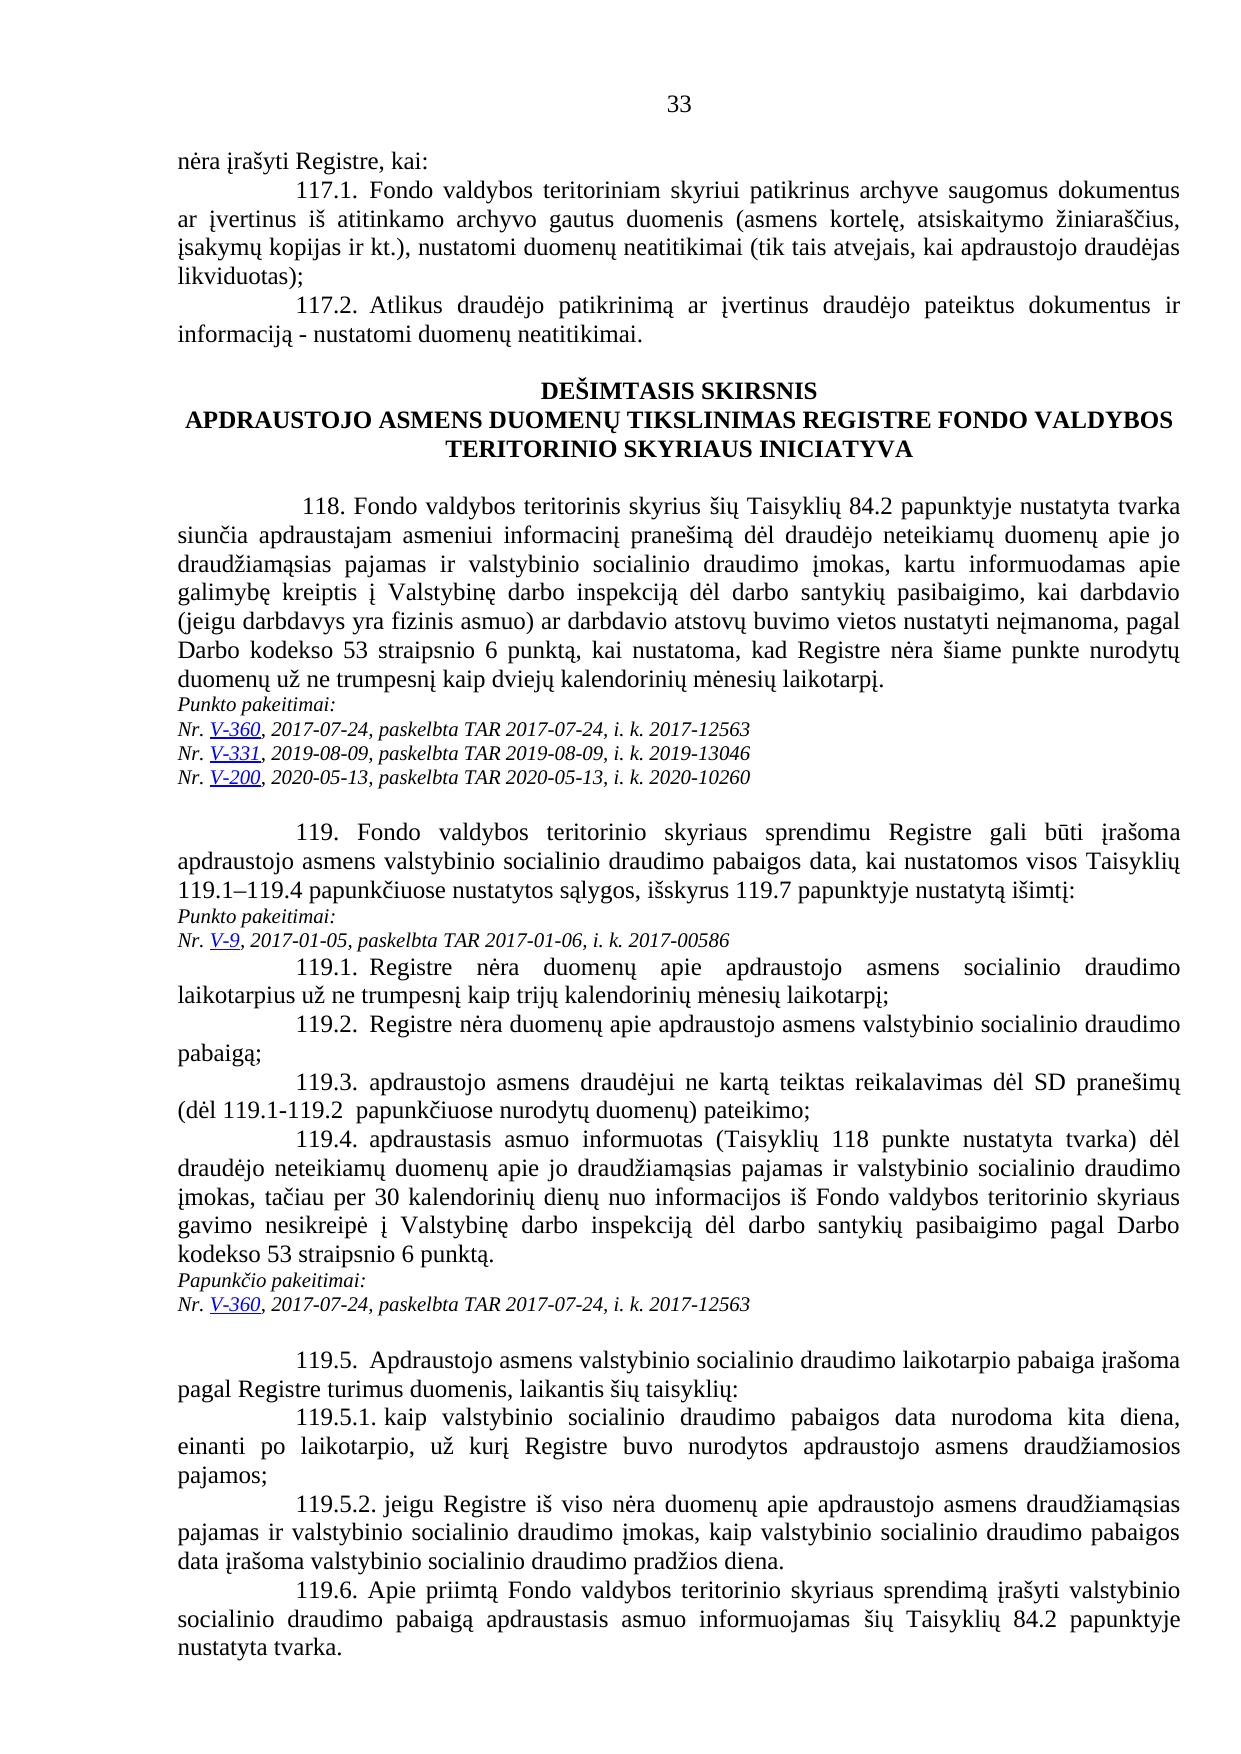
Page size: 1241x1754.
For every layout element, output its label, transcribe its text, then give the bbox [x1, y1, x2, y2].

text Nr. V-200, 2020-05-13, paskelbta TAR 2020-05-13, i. k. 2020-10260 [177, 764, 1181, 789]
text 117.1. Fondo valdybos teritoriniam skyriui patikrinus archyve saugomus dokumentus ar įvertinus iš atitinkamo archyvo gautus duomenis (asmens kortelę, atsiskaitymo žiniaraščius, įsakymų kopijas ir kt.), nustatomi duomenų neatitikimai (tik tais atvejais, kai apdraustojo draudėjas likviduotas); [177, 175, 1181, 290]
text 119.2. Registre nėra duomenų apie apdraustojo asmens valstybinio socialinio draudimo pabaigą; [177, 1009, 1181, 1067]
text Papunkčio pakeitimai: [177, 1268, 1181, 1292]
text 119.6. Apie priimtą Fondo valdybos teritorinio skyriaus sprendimą įrašyti valstybinio socialinio draudimo pabaigą apdraustasis asmuo informuojamas šių Taisyklių 84.2 papunktyje nustatyta tvarka. [177, 1575, 1181, 1661]
text APDRAUSTOJO ASMENS DUOMENŲ TIKSLINIMAS REGISTRE FONDO VALDYBOS TERITORINIO SKYRIAUS INICIATYVA [177, 405, 1181, 462]
text Nr. V-9, 2017-01-05, paskelbta TAR 2017-01-06, i. k. 2017-00586 [177, 928, 1181, 952]
text Nr. V-360, 2017-07-24, paskelbta TAR 2017-07-24, i. k. 2017-12563 [177, 1292, 1181, 1316]
text nėra įrašyti Registre, kai: [177, 146, 1181, 175]
text Nr. V-360, 2017-07-24, paskelbta TAR 2017-07-24, i. k. 2017-12563 [177, 716, 1181, 741]
text 119.5. Apdraustojo asmens valstybinio socialinio draudimo laikotarpio pabaiga įrašoma pagal Registre turimus duomenis, laikantis šių taisyklių: [177, 1345, 1181, 1402]
text Punkto pakeitimai: [177, 692, 1181, 716]
text Nr. V-331, 2019-08-09, paskelbta TAR 2019-08-09, i. k. 2019-13046 [177, 741, 1181, 764]
text 119.5.2. jeigu Registre iš viso nėra duomenų apie apdraustojo asmens draudžiamąsias pajamas ir valstybinio socialinio draudimo įmokas, kaip valstybinio socialinio draudimo pabaigos data įrašoma valstybinio socialinio draudimo pradžios diena. [177, 1489, 1181, 1575]
text Punkto pakeitimai: [177, 904, 1181, 928]
text DEŠIMTASIS SKIRSNIS [177, 376, 1181, 405]
text 119. Fondo valdybos teritorinio skyriaus sprendimu Registre gali būti įrašoma apdraustojo asmens valstybinio socialinio draudimo pabaigos data, kai nustatomos visos Taisyklių 119.1–119.4 papunkčiuose nustatytos sąlygos, išskyrus 119.7 papunktyje nustatytą išimtį: [177, 817, 1181, 904]
text 117.2. Atlikus draudėjo patikrinimą ar įvertinus draudėjo pateiktus dokumentus ir informaciją - nustatomi duomenų neatitikimai. [177, 290, 1181, 347]
text 118. Fondo valdybos teritorinis skyrius šių Taisyklių 84.2 papunktyje nustatyta tvarka siunčia apdraustajam asmeniui informacinį pranešimą dėl draudėjo neteikiamų duomenų apie jo draudžiamąsias pajamas ir valstybinio socialinio draudimo įmokas, kartu informuodamas apie galimybę kreiptis į Valstybinę darbo inspekciją dėl darbo santykių pasibaigimo, kai darbdavio (jeigu darbdavys yra fizinis asmuo) ar darbdavio atstovų buvimo vietos nustatyti neįmanoma, pagal Darbo kodekso 53 straipsnio 6 punktą, kai nustatoma, kad Registre nėra šiame punkte nurodytų duomenų už ne trumpesnį kaip dviejų kalendorinių mėnesių laikotarpį. [177, 491, 1181, 692]
text 119.3. apdraustojo asmens draudėjui ne kartą teiktas reikalavimas dėl SD pranešimų (dėl 119.1-119.2 papunkčiuose nurodytų duomenų) pateikimo; [177, 1067, 1181, 1124]
text 119.1. Registre nėra duomenų apie apdraustojo asmens socialinio draudimo laikotarpius už ne trumpesnį kaip trijų kalendorinių mėnesių laikotarpį; [177, 952, 1181, 1009]
text 119.4. apdraustasis asmuo informuotas (Taisyklių 118 punkte nustatyta tvarka) dėl draudėjo neteikiamų duomenų apie jo draudžiamąsias pajamas ir valstybinio socialinio draudimo įmokas, tačiau per 30 kalendorinių dienų nuo informacijos iš Fondo valdybos teritorinio skyriaus gavimo nesikreipė į Valstybinę darbo inspekciją dėl darbo santykių pasibaigimo pagal Darbo kodekso 53 straipsnio 6 punktą. [177, 1124, 1181, 1268]
text 119.5.1. kaip valstybinio socialinio draudimo pabaigos data nurodoma kita diena, einanti po laikotarpio, už kurį Registre buvo nurodytos apdraustojo asmens draudžiamosios pajamos; [177, 1402, 1181, 1489]
